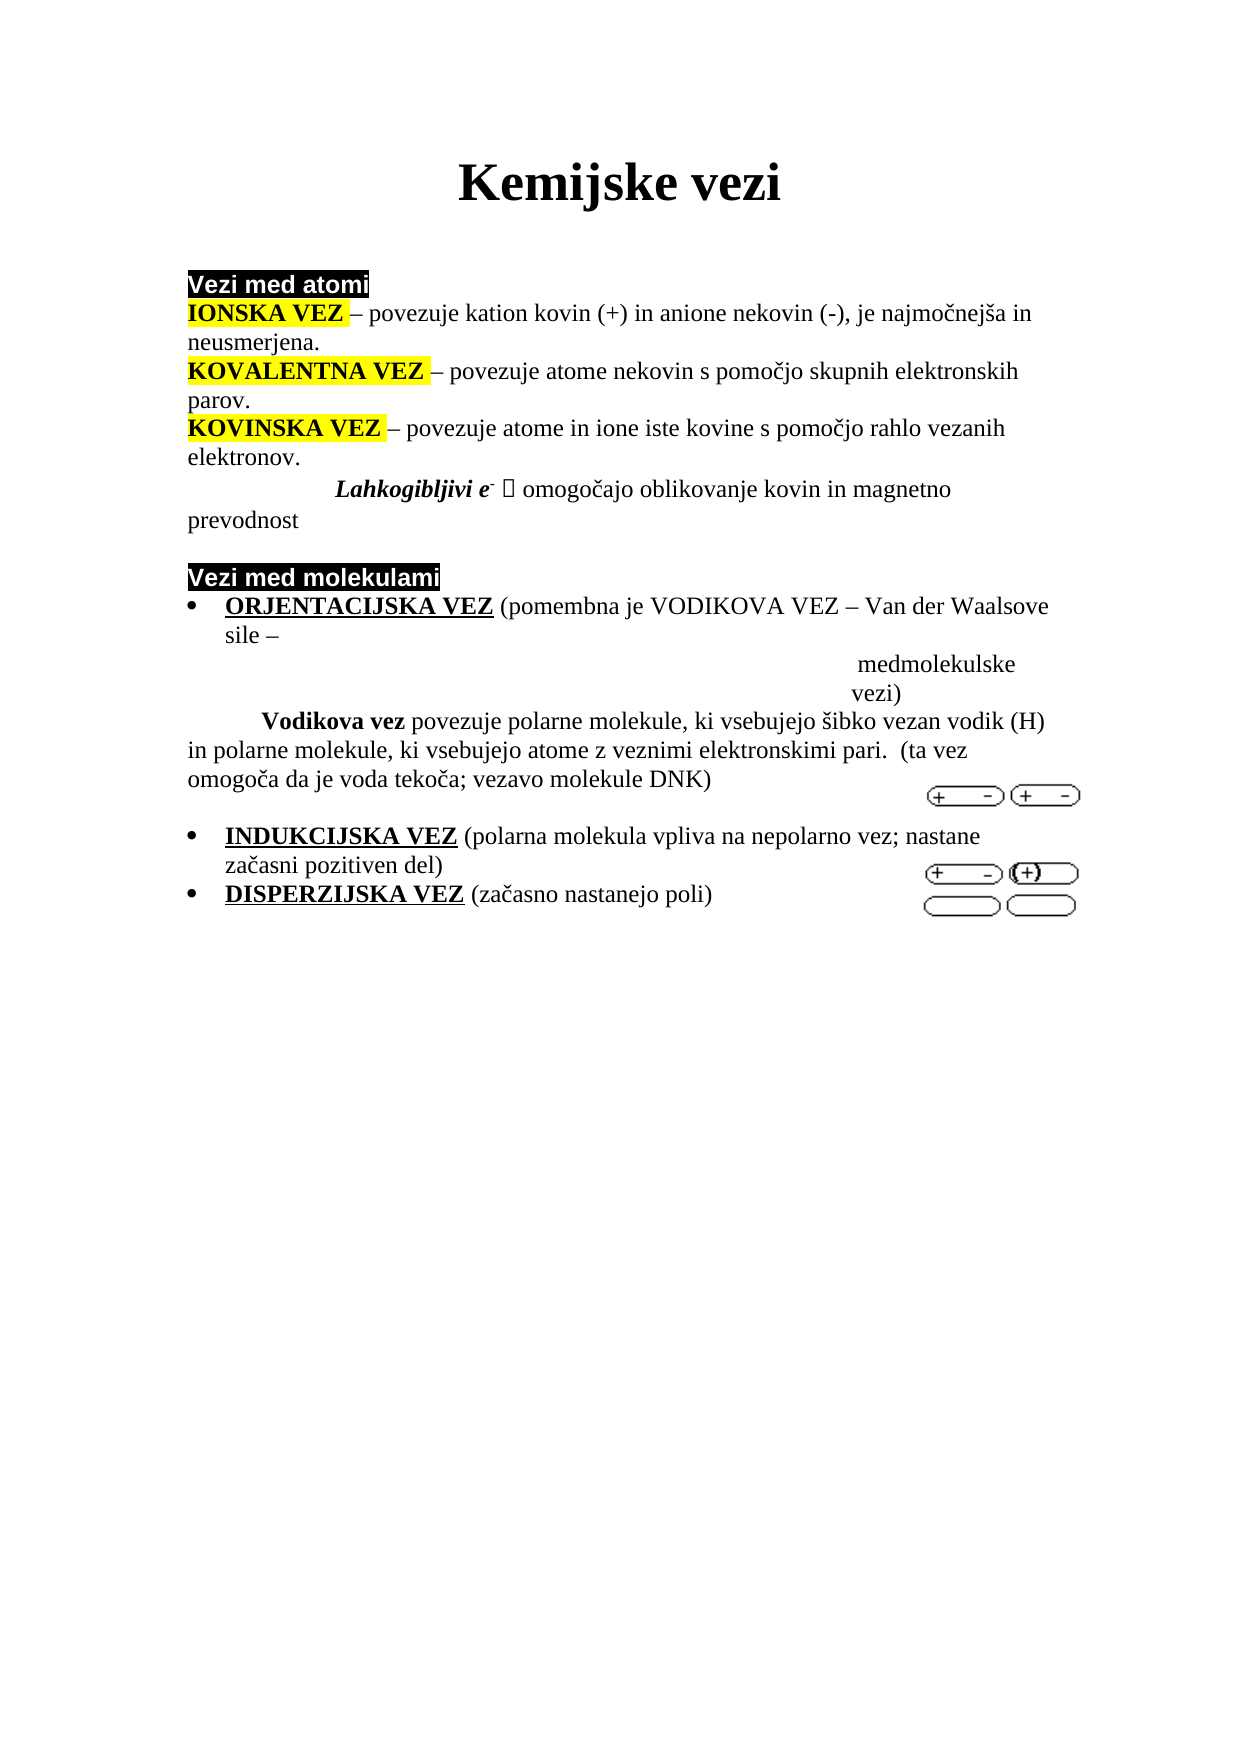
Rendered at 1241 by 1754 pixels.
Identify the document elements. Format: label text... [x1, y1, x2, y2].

text Vezi med molekulami [187, 563, 1053, 591]
list INDUKCIJSKA VEZ (polarna molekula vpliva na nepolarno vez; nastane začasni pozitiven del) [187, 821, 1053, 879]
text Kemijske vezi [187, 150, 1053, 212]
text KOVALENTNA VEZ – povezuje atome nekovin s pomočjo skupnih elektronskih parov. [187, 356, 1053, 413]
list DISPERZIJSKA VEZ (začasno nastanejo poli) [187, 879, 1053, 908]
text Vodikova vez povezuje polarne molekule, ki vsebujejo šibko vezan vodik (H) in polarne molekule, ki vsebujejo atome z veznimi elektronskimi pari. (ta vez omogoča da je voda tekoča; vezavo molekule DNK) [187, 706, 1053, 793]
list ORJENTACIJSKA VEZ (pomembna je VODIKOVA VEZ – Van der Waalsove sile – [187, 591, 1053, 649]
text KOVINSKA VEZ – povezuje atome in ione iste kovine s pomočjo rahlo vezanih elektronov. [187, 413, 1053, 471]
text Lahkogibljivi e-  omogočajo oblikovanje kovin in magnetno prevodnost [187, 471, 1053, 534]
text Vezi med atomi [187, 270, 1053, 298]
picture [918, 850, 1093, 929]
picture [918, 775, 1093, 813]
text IONSKA VEZ – povezuje kation kovin (+) in anione nekovin (-), je najmočnejša in neusmerjena. [187, 298, 1053, 356]
text medmolekulske vezi) [851, 649, 1053, 706]
